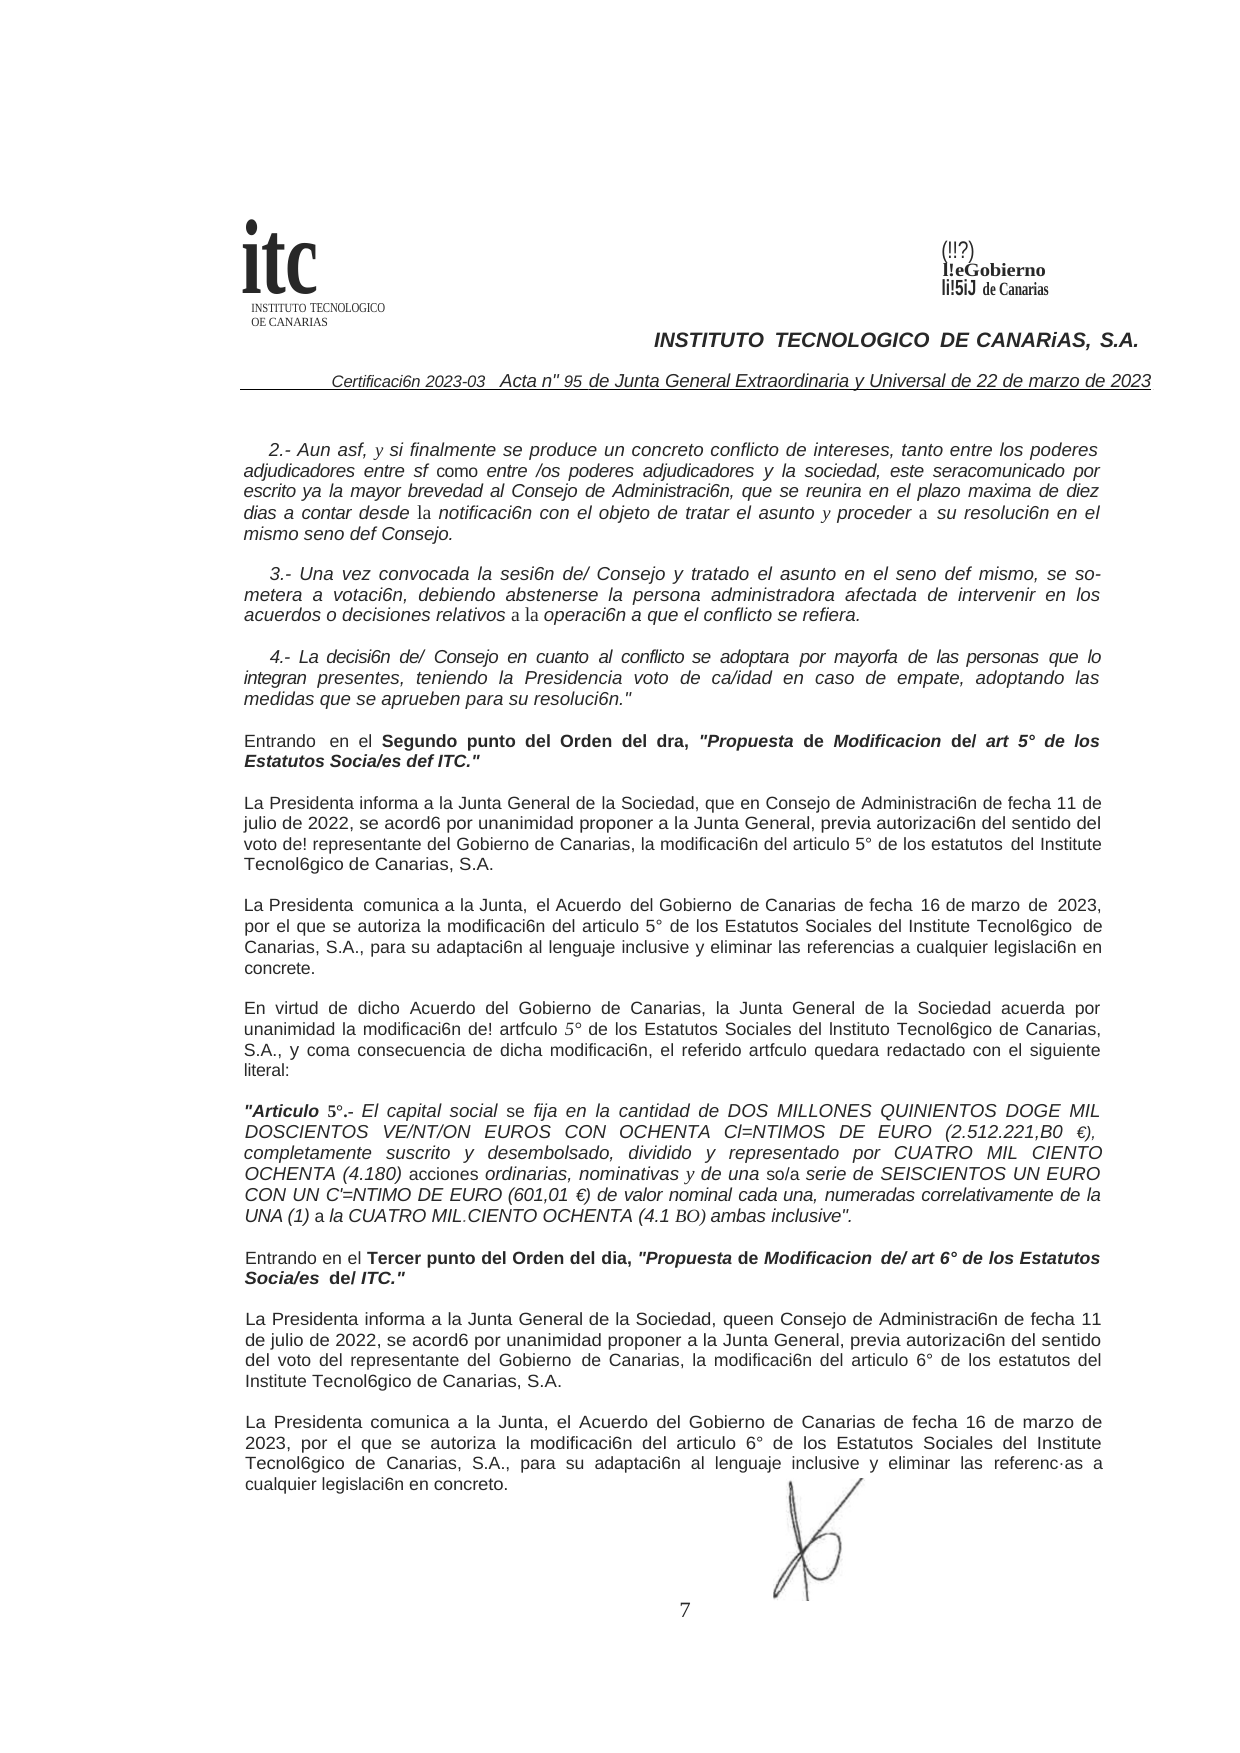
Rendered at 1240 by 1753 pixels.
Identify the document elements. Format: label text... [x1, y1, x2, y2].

text La Presidenta comunica a la Junta, el Acuerdo del Gobierno de Canarias de fecha 16 de marzo de 2023, por el que se autoriza la modificaci6n del articulo 5° de los Estatutos Sociales del Institute Tecnol6gico de Canarias, S.A., para su adaptaci6n al lenguaje inclusive y eliminar las referencias a cualquier legislaci6n en concrete. [243, 895, 1102, 978]
text completamente suscrito y desembolsado, dividido y representado por CUATRO MIL CIENTO OCHENTA (4.180) acciones ordinarias, nominativas y de una so/a serie de SEISCIENTOS UN EURO CON UN C'=NTIMO DE EURO (601,01 €) de valor nominal cada una, numeradas correlativamente de la UNA (1) a la CUATRO MIL.CIENTO OCHENTA (4.1 BO) ambas inclusive". [244, 1143, 1102, 1226]
text l!eGobierno [943, 264, 1239, 279]
text li!5iJ de Canarias [941, 279, 1239, 299]
text "Articulo 5°.- El capital social se fija en la cantidad de DOS MILLONES QUINIENTOS DOGE MIL DOSCIENTOS VE/NT/ON EUROS CON OCHENTA Cl=NTIMOS DE EURO (2.512.221,B0 €), [244, 1101, 1103, 1143]
text En virtud de dicho Acuerdo del Gobierno de Canarias, la Junta General de la Sociedad acuerda por unanimidad la modificaci6n de! artfculo 5° de los Estatutos Sociales del lnstituto Tecnol6gico de Canarias, S.A., y coma consecuencia de dicha modificaci6n, el referido artfculo quedara redactado con el siguiente literal: [244, 999, 1102, 1080]
text 3.- Una vez convocada la sesi6n de/ Consejo y tratado el asunto en el seno def mismo, se so-metera a votaci6n, debiendo abstenerse la persona administradora afectada de intervenir en los acuerdos o decisiones relativos a la operaci6n a que el conflicto se refiera. [244, 565, 1103, 626]
text La Presidenta informa a la Junta General de la Sociedad, que en Consejo de Administraci6n de fecha 11 de julio de 2022, se acord6 por unanimidad proponer a la Junta General, previa autorizaci6n del sentido del voto de! representante del Gobierno de Canarias, la modificaci6n del articulo 5° de los estatutos del Institute Tecnol6gico de Canarias, S.A. [244, 792, 1102, 874]
text INSTITUTO TECNOLOGICO DE CANARiAS, S.A. [654, 327, 1239, 351]
text Entrando en el Tercer punto del Orden del dia, "Propuesta de Modificacion de/ art 6° de los Estatutos Socia/es de/ ITC." [244, 1247, 1102, 1288]
text Entrando en el Segundo punto del Orden del dra, "Propuesta de Modificacion de/ art 5° de los Estatutos Socia/es def ITC." [244, 730, 1102, 771]
text 2.- Aun asf, y si finalmente se produce un concreto conflicto de intereses, tanto entre los poderes adjudicadores entre sf como entre /os poderes adjudicadores y la sociedad, este seracomunicado por escrito ya la mayor brevedad al Consejo de Administraci6n, que se reunira en el plazo maxima de diez dias a contar desde la notificaci6n con el objeto de tratar el asunto y proceder a su resoluci6n en el mismo seno def Consejo. [243, 440, 1101, 544]
text Certificaci6n 2023-03 Acta n" 95 de Junta General Extraordinaria y Universal de 22 de marzo de 2023 [240, 370, 1239, 391]
text La Presidenta informa a la Junta General de la Sociedad, queen Consejo de Administraci6n de fecha 11 de julio de 2022, se acord6 por unanimidad proponer a la Junta General, previa autorizaci6n del sentido del voto del representante del Gobierno de Canarias, la modificaci6n del articulo 6° de los estatutos del Institute Tecnol6gico de Canarias, S.A. [245, 1309, 1102, 1391]
text 4.- La decisi6n de/ Consejo en cuanto al conflicto se adoptara por mayorfa de las personas que lo integran presentes, teniendo la Presidencia voto de ca/idad en caso de empate, adoptando las medidas que se aprueben para su resoluci6n." [243, 647, 1102, 709]
text La Presidenta comunica a la Junta, el Acuerdo del Gobierno de Canarias de fecha 16 de marzo de 2023, por el que se autoriza la modificaci6n del articulo 6° de los Estatutos Sociales del Institute Tecnol6gico de Canarias, S.A., para su adaptaci6n al lenguaje inclusive y eliminar las referenc·as a cualquier legislaci6n en concreto. [245, 1412, 1103, 1494]
text INSTITUTO TECNOLOGICO [320, 301, 389, 316]
text itc [241, 199, 320, 317]
text OE CANARIAS [251, 316, 389, 329]
text (!!?) [941, 238, 1239, 264]
